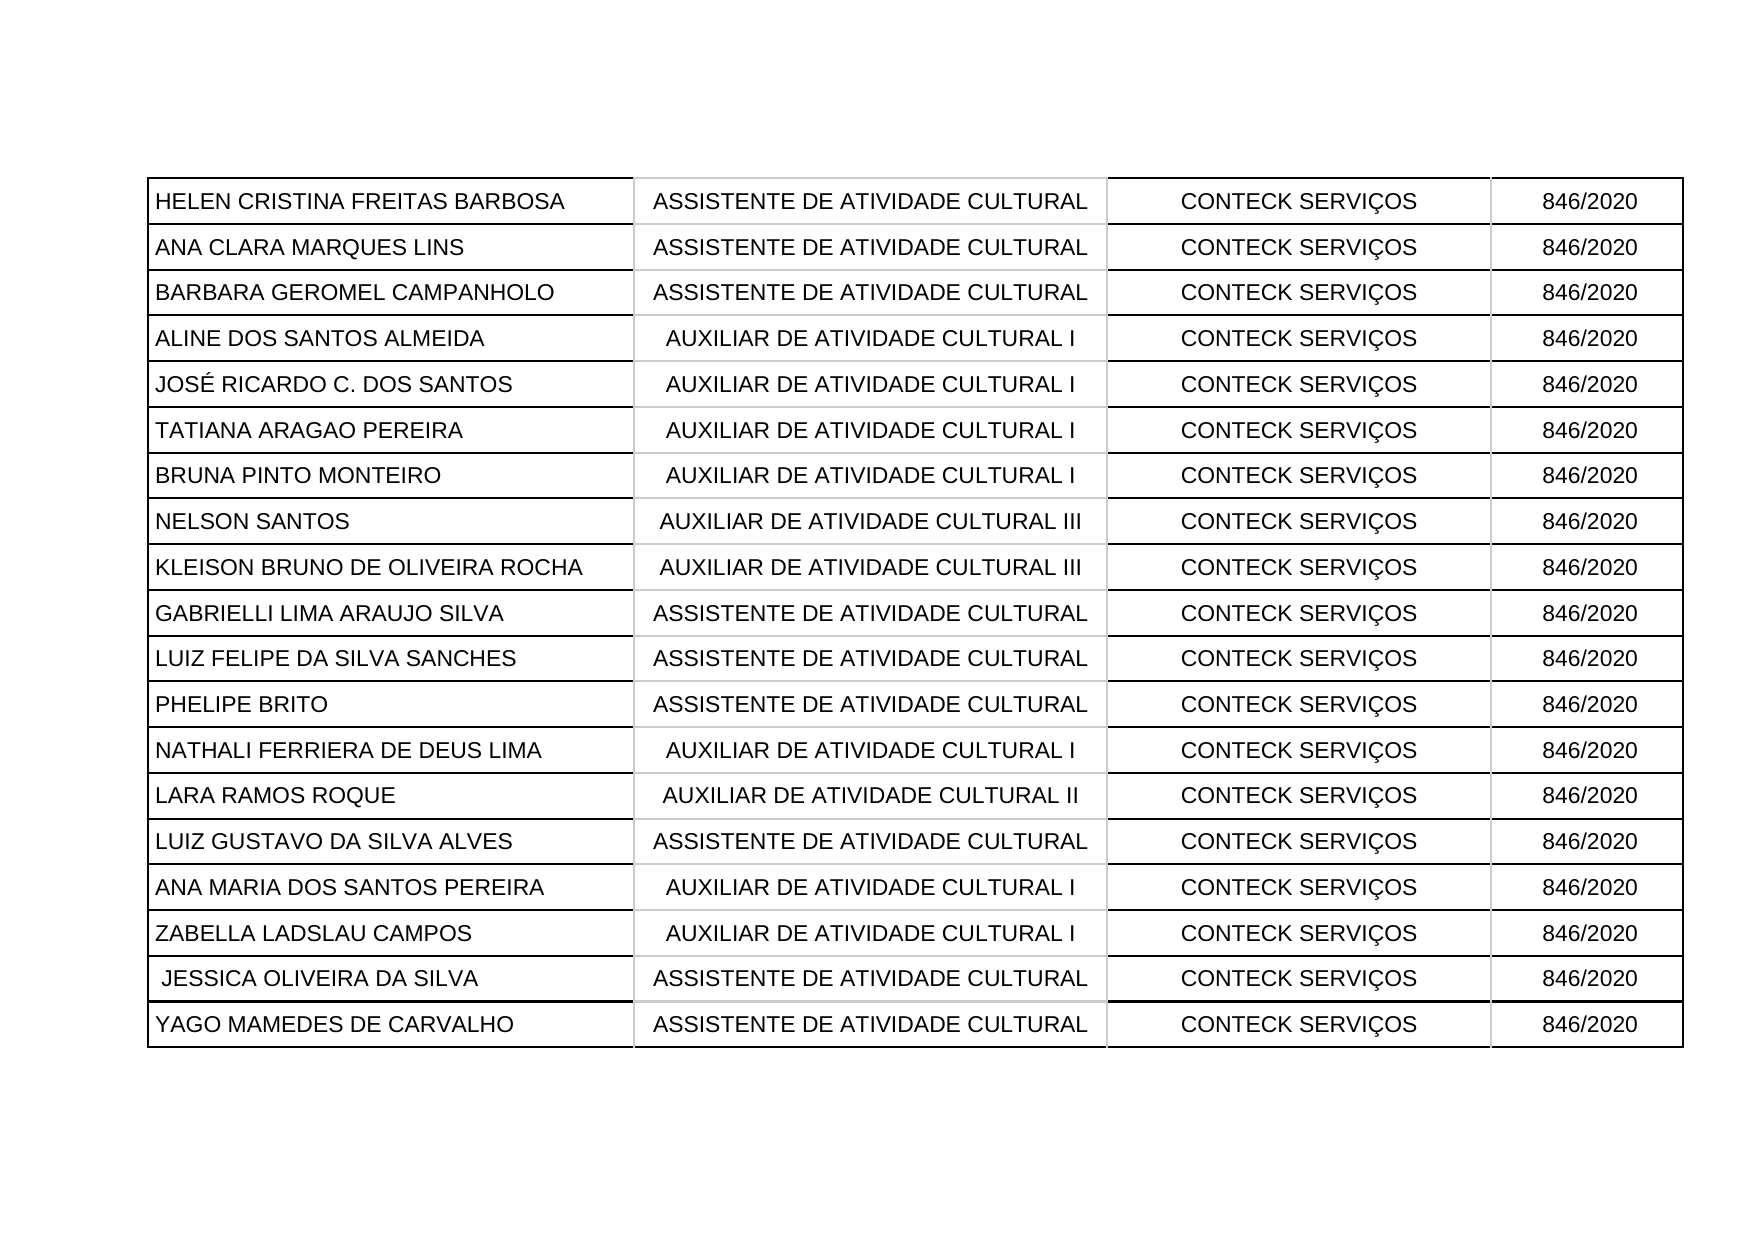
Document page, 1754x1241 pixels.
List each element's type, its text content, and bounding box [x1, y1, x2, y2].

table_cell CONTECK SERVIÇOS [1108, 682, 1490, 726]
table_cell ANA CLARA MARQUES LINS [149, 225, 633, 269]
table_cell PHELIPE BRITO [149, 682, 633, 726]
table_cell BARBARA GEROMEL CAMPANHOLO [149, 271, 633, 314]
table_cell CONTECK SERVIÇOS [1108, 408, 1490, 452]
table_cell CONTECK SERVIÇOS [1108, 957, 1490, 1000]
table_cell CONTECK SERVIÇOS [1108, 225, 1490, 269]
table_cell 846/2020 [1492, 591, 1682, 634]
table_cell ASSISTENTE DE ATIVIDADE CULTURAL [635, 957, 1106, 1000]
table_cell 846/2020 [1492, 865, 1682, 909]
table_cell CONTECK SERVIÇOS [1108, 591, 1490, 634]
table_cell ASSISTENTE DE ATIVIDADE CULTURAL [635, 820, 1106, 863]
table_cell CONTECK SERVIÇOS [1108, 637, 1490, 680]
table_cell CONTECK SERVIÇOS [1108, 316, 1490, 360]
table_cell 846/2020 [1492, 362, 1682, 406]
table_cell 846/2020 [1492, 637, 1682, 680]
table_cell 846/2020 [1492, 179, 1682, 223]
table_cell CONTECK SERVIÇOS [1108, 865, 1490, 909]
table_cell JOSÉ RICARDO C. DOS SANTOS [149, 362, 633, 406]
table_cell ASSISTENTE DE ATIVIDADE CULTURAL [635, 1003, 1106, 1046]
table_cell GABRIELLI LIMA ARAUJO SILVA [149, 591, 633, 634]
table_cell 846/2020 [1492, 225, 1682, 269]
table_cell LARA RAMOS ROQUE [149, 774, 633, 817]
table_cell 846/2020 [1492, 774, 1682, 817]
table_cell AUXILIAR DE ATIVIDADE CULTURAL I [635, 911, 1106, 954]
table_cell ANA MARIA DOS SANTOS PEREIRA [149, 865, 633, 909]
table_cell AUXILIAR DE ATIVIDADE CULTURAL III [635, 499, 1106, 543]
table_cell 846/2020 [1492, 454, 1682, 497]
table_cell ALINE DOS SANTOS ALMEIDA [149, 316, 633, 360]
table_cell CONTECK SERVIÇOS [1108, 362, 1490, 406]
table_cell CONTECK SERVIÇOS [1108, 271, 1490, 314]
table_cell 846/2020 [1492, 271, 1682, 314]
table_cell ZABELLA LADSLAU CAMPOS [149, 911, 633, 954]
table_cell JESSICA OLIVEIRA DA SILVA [149, 957, 633, 1000]
table_cell AUXILIAR DE ATIVIDADE CULTURAL I [635, 865, 1106, 909]
table_cell ASSISTENTE DE ATIVIDADE CULTURAL [635, 682, 1106, 726]
table_cell CONTECK SERVIÇOS [1108, 545, 1490, 589]
table_cell ASSISTENTE DE ATIVIDADE CULTURAL [635, 225, 1106, 269]
table_cell LUIZ GUSTAVO DA SILVA ALVES [149, 820, 633, 863]
table_cell NATHALI FERRIERA DE DEUS LIMA [149, 728, 633, 772]
table_cell 846/2020 [1492, 957, 1682, 1000]
table_cell ASSISTENTE DE ATIVIDADE CULTURAL [635, 179, 1106, 223]
table_cell BRUNA PINTO MONTEIRO [149, 454, 633, 497]
table_cell AUXILIAR DE ATIVIDADE CULTURAL I [635, 316, 1106, 360]
table_cell 846/2020 [1492, 911, 1682, 954]
table_cell LUIZ FELIPE DA SILVA SANCHES [149, 637, 633, 680]
table_cell KLEISON BRUNO DE OLIVEIRA ROCHA [149, 545, 633, 589]
table_cell CONTECK SERVIÇOS [1108, 499, 1490, 543]
table_cell CONTECK SERVIÇOS [1108, 911, 1490, 954]
table_cell CONTECK SERVIÇOS [1108, 728, 1490, 772]
table_cell 846/2020 [1492, 820, 1682, 863]
table_cell 846/2020 [1492, 499, 1682, 543]
table_cell 846/2020 [1492, 408, 1682, 452]
table_cell AUXILIAR DE ATIVIDADE CULTURAL I [635, 728, 1106, 772]
table_cell 846/2020 [1492, 545, 1682, 589]
table_cell CONTECK SERVIÇOS [1108, 1003, 1490, 1046]
table_cell AUXILIAR DE ATIVIDADE CULTURAL I [635, 454, 1106, 497]
table_cell AUXILIAR DE ATIVIDADE CULTURAL II [635, 774, 1106, 817]
table_cell HELEN CRISTINA FREITAS BARBOSA [149, 179, 633, 223]
table_cell CONTECK SERVIÇOS [1108, 454, 1490, 497]
table_cell ASSISTENTE DE ATIVIDADE CULTURAL [635, 591, 1106, 634]
table_cell AUXILIAR DE ATIVIDADE CULTURAL I [635, 408, 1106, 452]
table_cell 846/2020 [1492, 682, 1682, 726]
table_cell ASSISTENTE DE ATIVIDADE CULTURAL [635, 271, 1106, 314]
table_cell AUXILIAR DE ATIVIDADE CULTURAL III [635, 545, 1106, 589]
table_cell CONTECK SERVIÇOS [1108, 820, 1490, 863]
table_cell CONTECK SERVIÇOS [1108, 179, 1490, 223]
table_cell YAGO MAMEDES DE CARVALHO [149, 1003, 633, 1046]
table_cell CONTECK SERVIÇOS [1108, 774, 1490, 817]
table_cell 846/2020 [1492, 316, 1682, 360]
table_cell 846/2020 [1492, 728, 1682, 772]
table_cell NELSON SANTOS [149, 499, 633, 543]
table_cell TATIANA ARAGAO PEREIRA [149, 408, 633, 452]
table_cell AUXILIAR DE ATIVIDADE CULTURAL I [635, 362, 1106, 406]
table_cell ASSISTENTE DE ATIVIDADE CULTURAL [635, 637, 1106, 680]
table_cell 846/2020 [1492, 1003, 1682, 1046]
